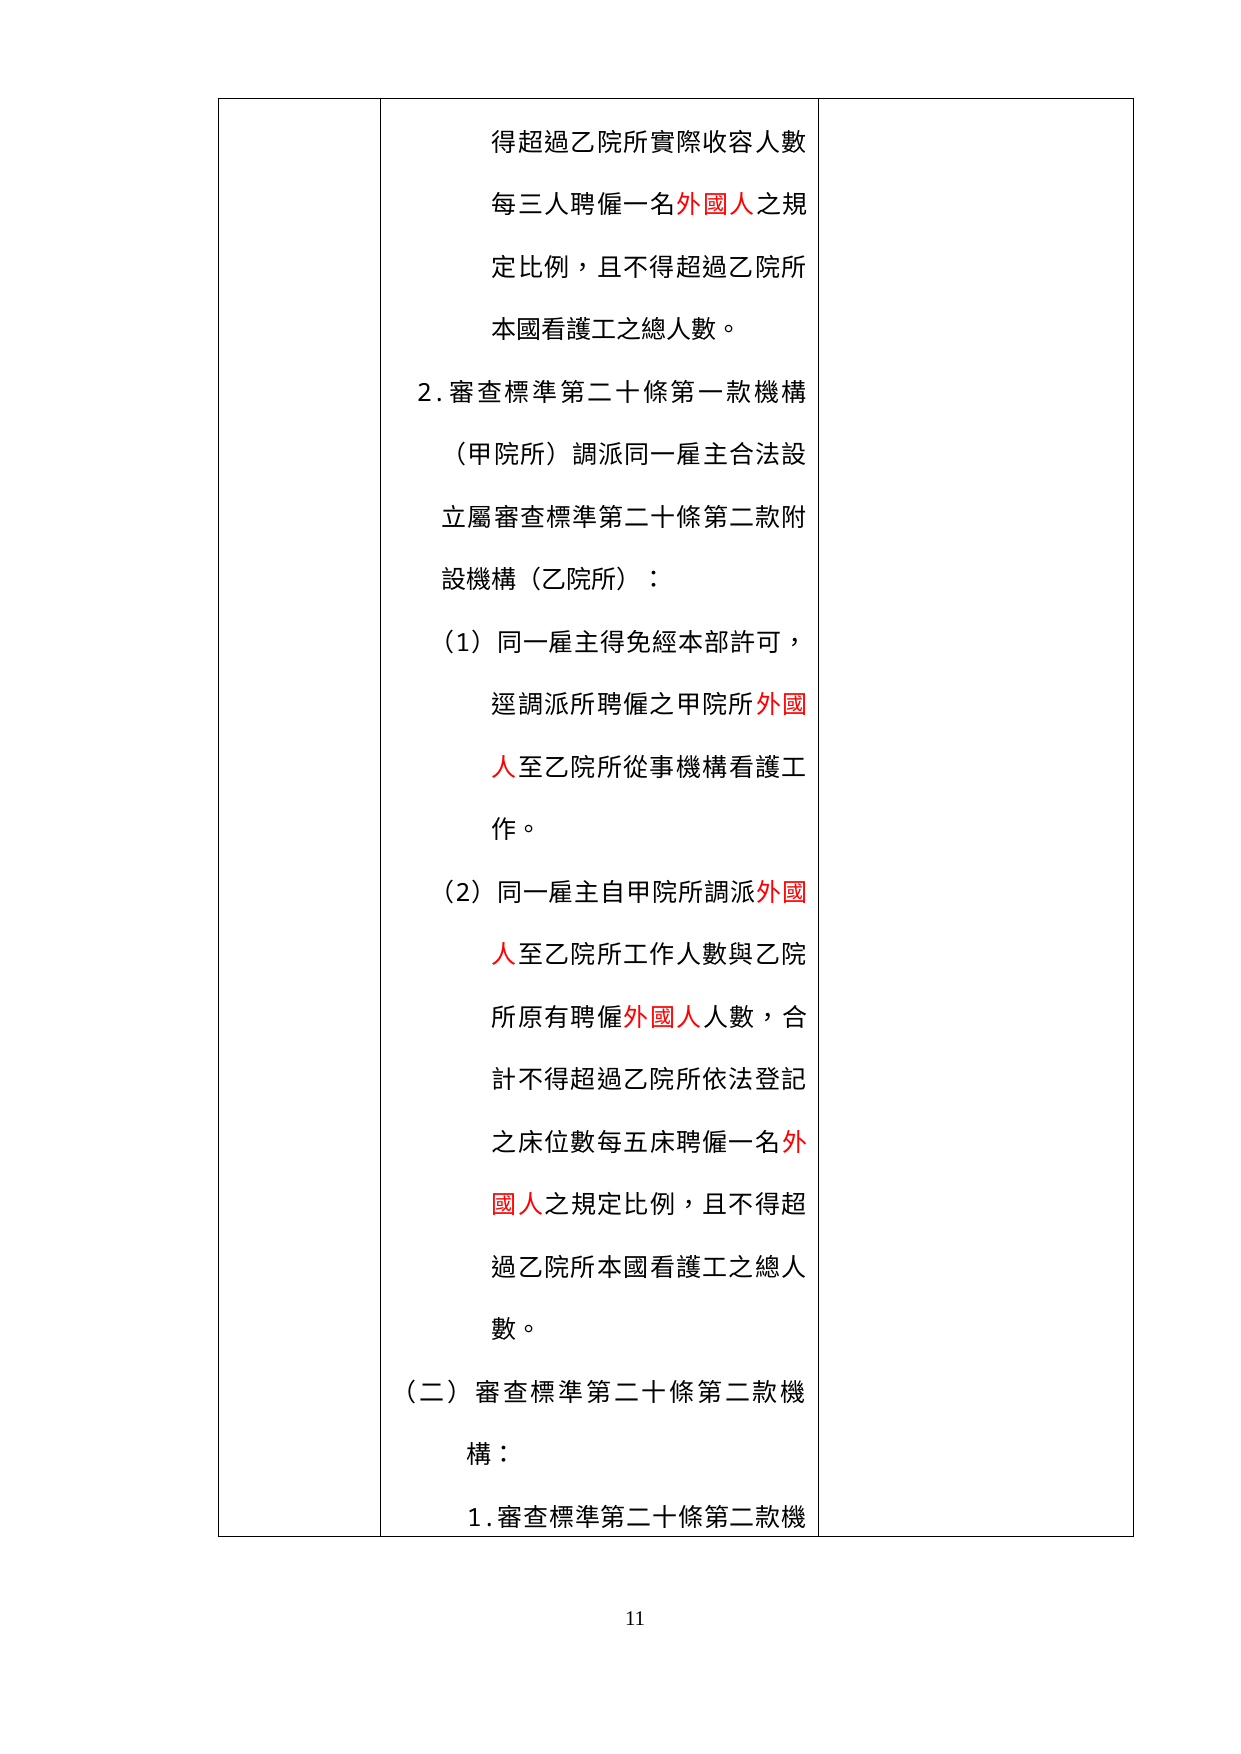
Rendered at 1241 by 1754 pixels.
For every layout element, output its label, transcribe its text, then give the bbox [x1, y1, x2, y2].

table_cell 得超過乙院所實際收容人數每三人聘僱一名外國人之規定比例，且不得超過乙院所本國看護工之總人數。 2.審查標準第二十條第一款機構（甲院所）調派同一雇主合法設立屬審查標準第二十條第二款附設機構（乙院所）： （1）同一雇主得免經本部許可，逕調派所聘僱之甲院所外國人至乙院所從事機構看護工作。 （2）同一雇主自甲院所調派外國人至乙院所工作人數與乙院所原有聘僱外國人人數，合計不得超過乙院所依法登記之床位數每五床聘僱一名外國人之規定比例，且不得超過乙院所本國看護工之總人數。 （二）審查標準第二十條第二款機構： 1.審查標準第二十條第二款機 [381, 99, 818, 1536]
table_cell [219, 99, 380, 1536]
table_cell [819, 99, 1133, 1536]
